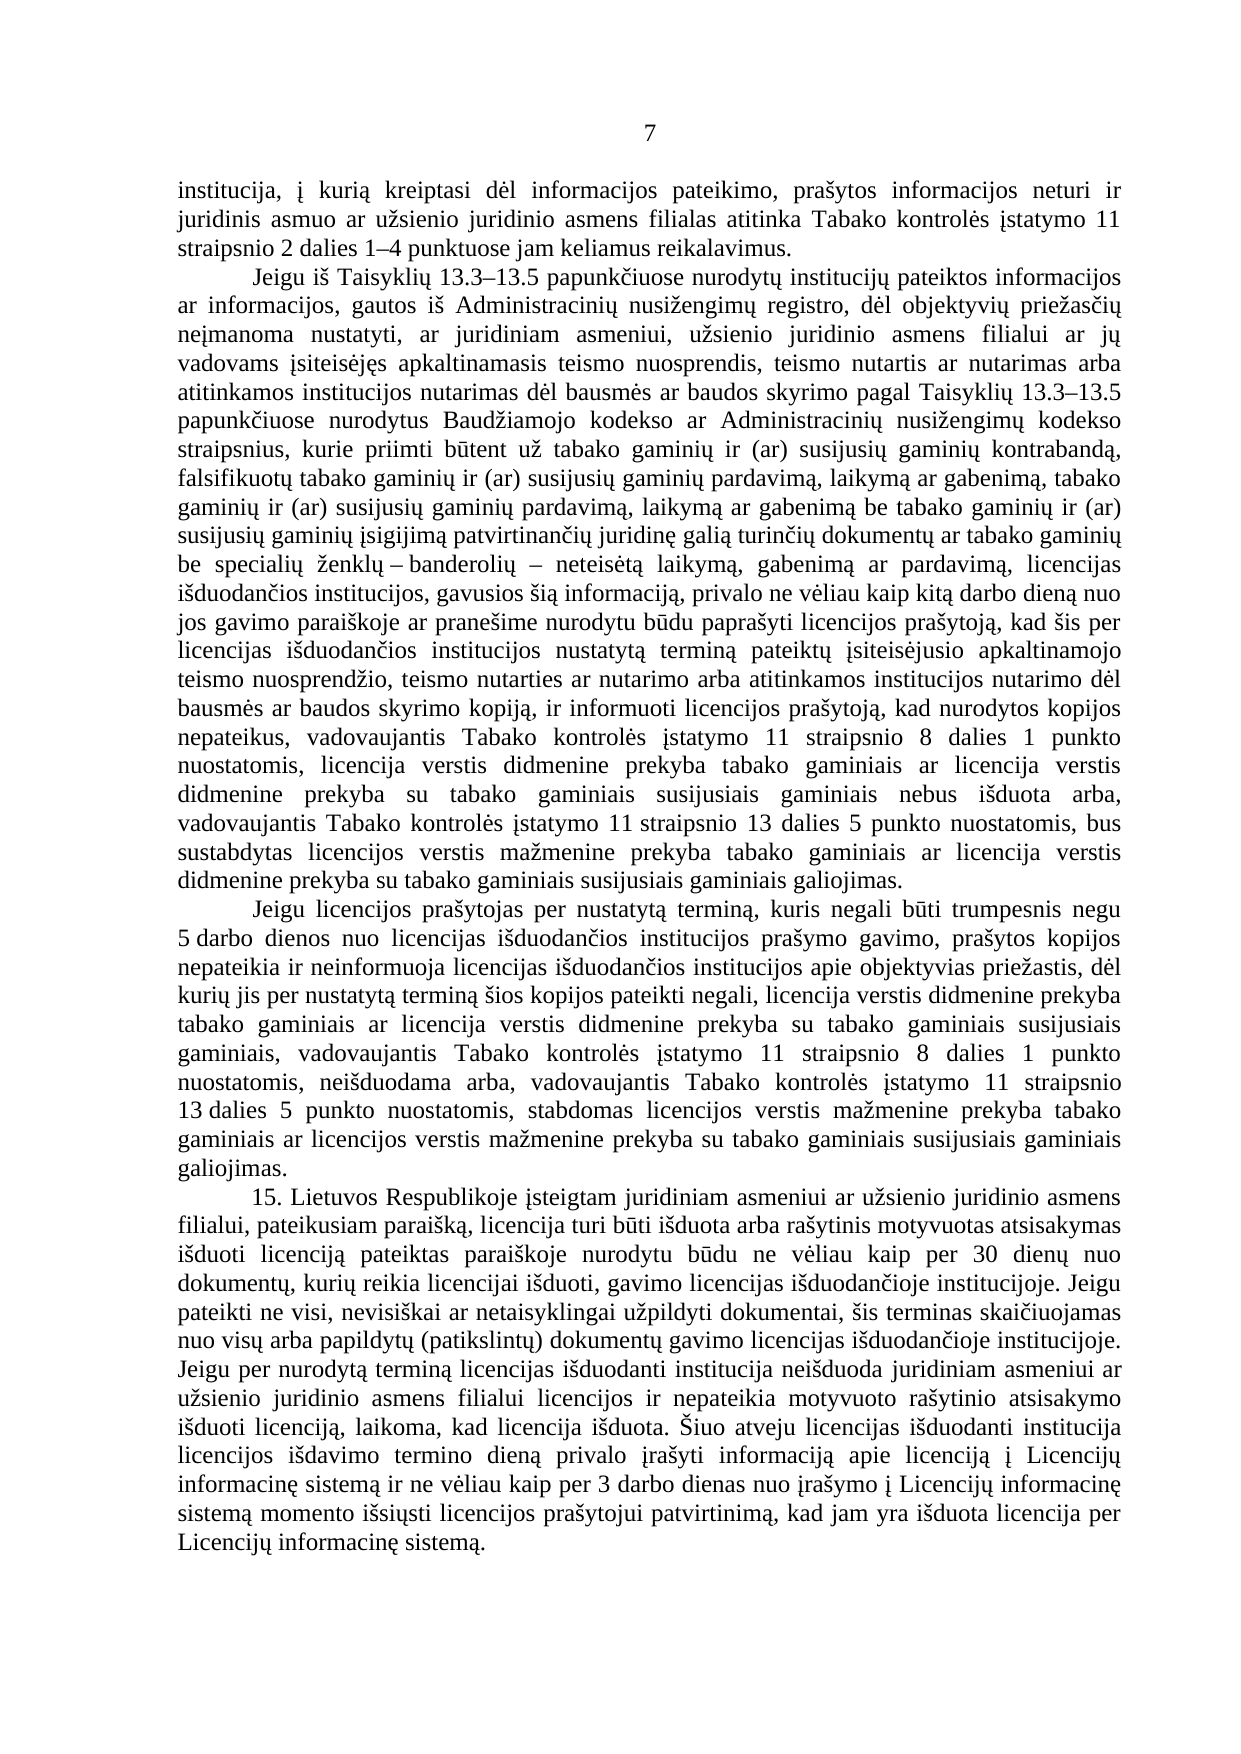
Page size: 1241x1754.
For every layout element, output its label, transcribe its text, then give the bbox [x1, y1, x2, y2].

text Jeigu iš Taisyklių 13.3–13.5 papunkčiuose nurodytų institucijų pateiktos informacijos ar informacijos, gautos iš Administracinių nusižengimų registro, dėl objektyvių priežasčių neįmanoma nustatyti, ar juridiniam asmeniui, užsienio juridinio asmens filialui ar jų vadovams įsiteisėjęs apkaltinamasis teismo nuosprendis, teismo nutartis ar nutarimas arba atitinkamos institucijos nutarimas dėl bausmės ar baudos skyrimo pagal Taisyklių 13.3–13.5 papunkčiuose nurodytus Baudžiamojo kodekso ar Administracinių nusižengimų kodekso straipsnius, kurie priimti būtent už tabako gaminių ir (ar) susijusių gaminių kontrabandą, falsifikuotų tabako gaminių ir (ar) susijusių gaminių pardavimą, laikymą ar gabenimą, tabako gaminių ir (ar) susijusių gaminių pardavimą, laikymą ar gabenimą be tabako gaminių ir (ar) susijusių gaminių įsigijimą patvirtinančių juridinę galią turinčių dokumentų ar tabako gaminių be specialių ženklų – banderolių – neteisėtą laikymą, gabenimą ar pardavimą, licencijas išduodančios institucijos, gavusios šią informaciją, privalo ne vėliau kaip kitą darbo dieną nuo jos gavimo paraiškoje ar pranešime nurodytu būdu paprašyti licencijos prašytoją, kad šis per licencijas išduodančios institucijos nustatytą terminą pateiktų įsiteisėjusio apkaltinamojo teismo nuosprendžio, teismo nutarties ar nutarimo arba atitinkamos institucijos nutarimo dėl bausmės ar baudos skyrimo kopiją, ir informuoti licencijos prašytoją, kad nurodytos kopijos nepateikus, vadovaujantis Tabako kontrolės įstatymo 11 straipsnio 8 dalies 1 punkto nuostatomis, licencija verstis didmenine prekyba tabako gaminiais ar licencija verstis didmenine prekyba su tabako gaminiais susijusiais gaminiais nebus išduota arba, vadovaujantis Tabako kontrolės įstatymo 11 straipsnio 13 dalies 5 punkto nuostatomis, bus sustabdytas licencijos verstis mažmenine prekyba tabako gaminiais ar licencija verstis didmenine prekyba su tabako gaminiais susijusiais gaminiais galiojimas. [177, 262, 1122, 894]
text 15. Lietuvos Respublikoje įsteigtam juridiniam asmeniui ar užsienio juridinio asmens filialui, pateikusiam paraišką, licencija turi būti išduota arba rašytinis motyvuotas atsisakymas išduoti licenciją pateiktas paraiškoje nurodytu būdu ne vėliau kaip per 30 dienų nuo dokumentų, kurių reikia licencijai išduoti, gavimo licencijas išduodančioje institucijoje. Jeigu pateikti ne visi, nevisiškai ar netaisyklingai užpildyti dokumentai, šis terminas skaičiuojamas nuo visų arba papildytų (patikslintų) dokumentų gavimo licencijas išduodančioje institucijoje. Jeigu per nurodytą terminą licencijas išduodanti institucija neišduoda juridiniam asmeniui ar užsienio juridinio asmens filialui licencijos ir nepateikia motyvuoto rašytinio atsisakymo išduoti licenciją, laikoma, kad licencija išduota. Šiuo atveju licencijas išduodanti institucija licencijos išdavimo termino dieną privalo įrašyti informaciją apie licenciją į Licencijų informacinę sistemą ir ne vėliau kaip per 3 darbo dienas nuo įrašymo į Licencijų informacinę sistemą momento išsiųsti licencijos prašytojui patvirtinimą, kad jam yra išduota licencija per Licencijų informacinę sistemą. [177, 1182, 1122, 1556]
text institucija, į kurią kreiptasi dėl informacijos pateikimo, prašytos informacijos neturi ir juridinis asmuo ar užsienio juridinio asmens filialas atitinka Tabako kontrolės įstatymo 11 straipsnio 2 dalies 1–4 punktuose jam keliamus reikalavimus. [177, 176, 1122, 262]
text Jeigu licencijos prašytojas per nustatytą terminą, kuris negali būti trumpesnis negu 5 darbo dienos nuo licencijas išduodančios institucijos prašymo gavimo, prašytos kopijos nepateikia ir neinformuoja licencijas išduodančios institucijos apie objektyvias priežastis, dėl kurių jis per nustatytą terminą šios kopijos pateikti negali, licencija verstis didmenine prekyba tabako gaminiais ar licencija verstis didmenine prekyba su tabako gaminiais susijusiais gaminiais, vadovaujantis Tabako kontrolės įstatymo 11 straipsnio 8 dalies 1 punkto nuostatomis, neišduodama arba, vadovaujantis Tabako kontrolės įstatymo 11 straipsnio 13 dalies 5 punkto nuostatomis, stabdomas licencijos verstis mažmenine prekyba tabako gaminiais ar licencijos verstis mažmenine prekyba su tabako gaminiais susijusiais gaminiais galiojimas. [177, 894, 1122, 1182]
